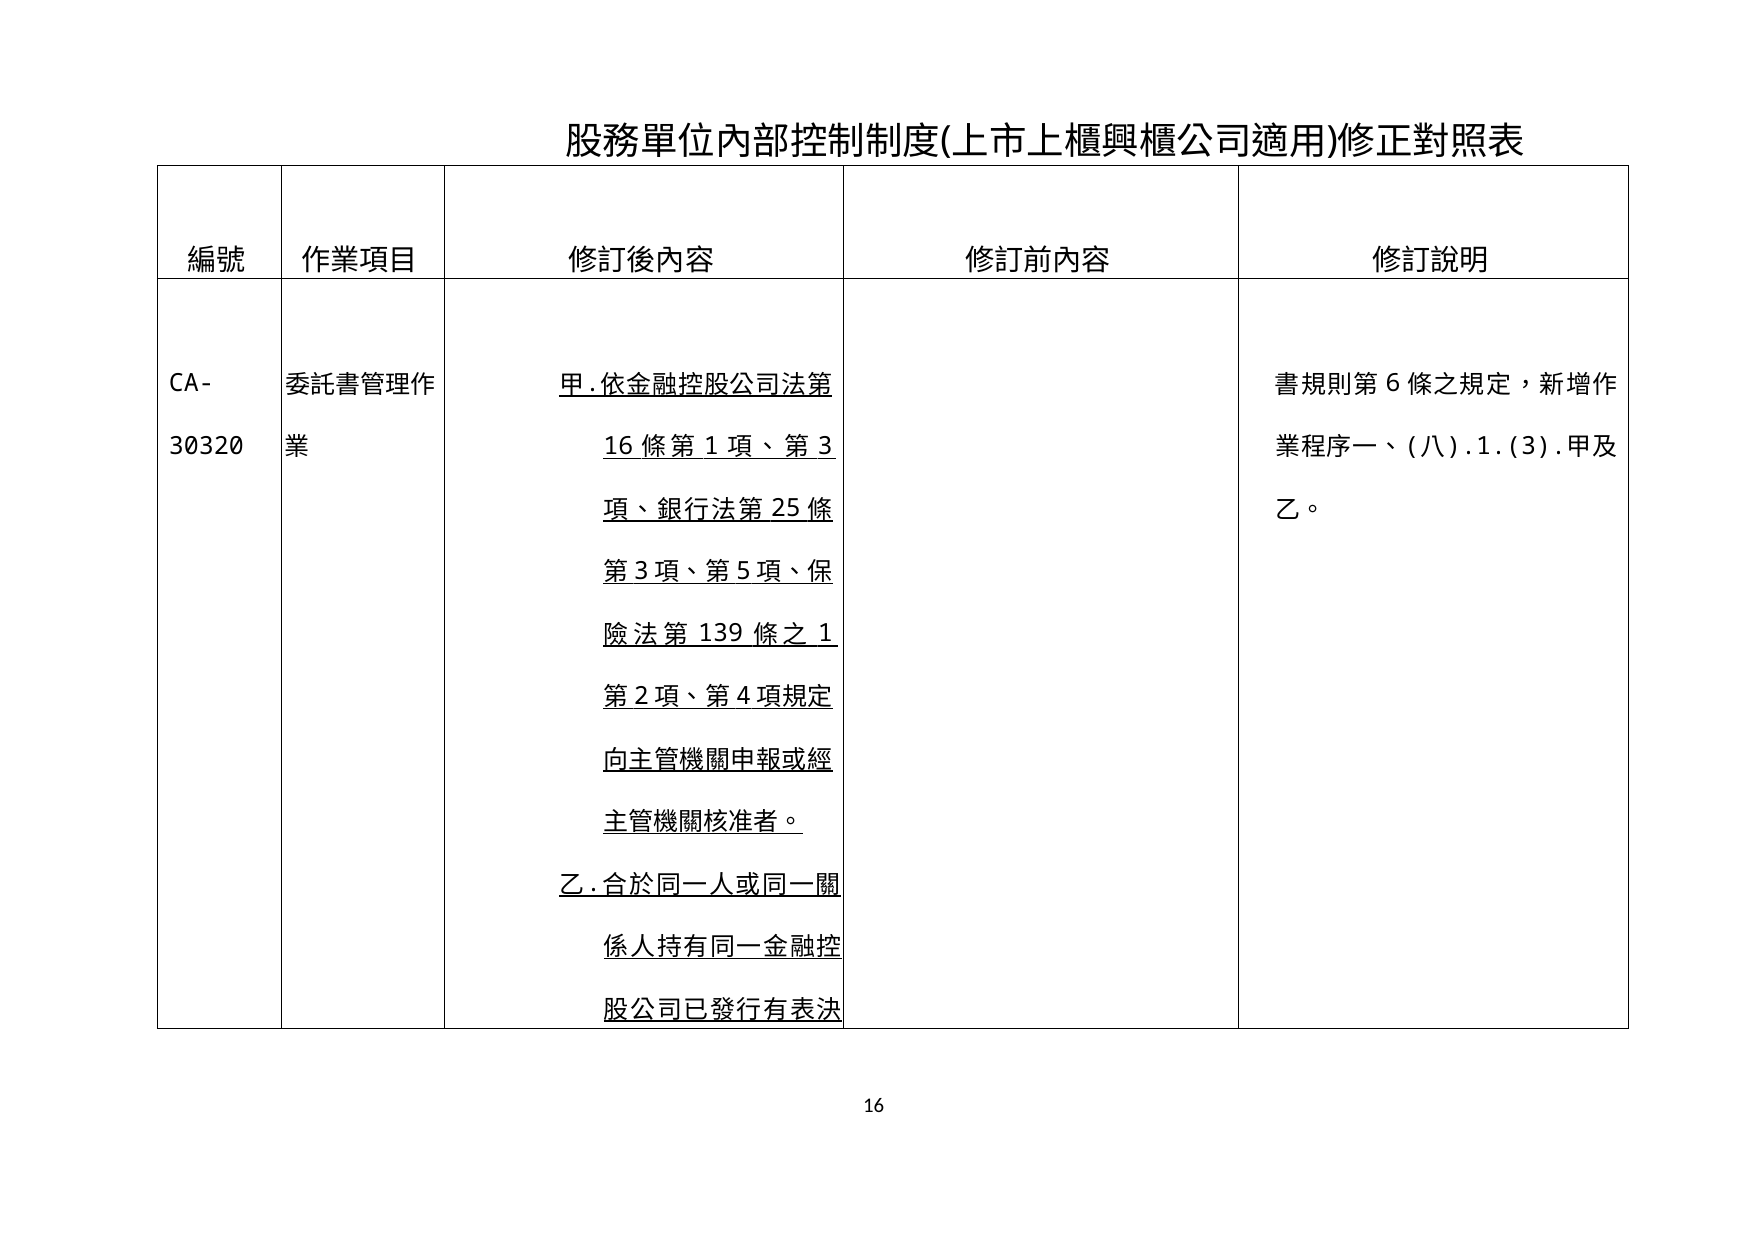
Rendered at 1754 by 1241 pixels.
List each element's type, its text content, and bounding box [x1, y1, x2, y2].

table_header 股務單位內部控制制度(上市上櫃興櫃公司適用)修正對照表 [158, 91, 1629, 165]
table_cell 修訂說明 [1239, 166, 1628, 278]
table_cell 甲.依金融控股公司法第16條第1項、第3項、銀行法第25條第3項、第5項、保險法第139條之1第2項、第4項規定向主管機關申報或經主管機關核准者。 乙.合於同一人或同一關係人持有同一金融控股公司已發行有表決 [445, 279, 843, 1028]
table_cell 作業項目 [282, 166, 444, 278]
table_cell CA-30320 [158, 279, 281, 1028]
table_cell 修訂前內容 [844, 166, 1238, 278]
table_cell 修訂後內容 [445, 166, 843, 278]
table_cell 書規則第6條之規定，新增作業程序一、(八).1.(3).甲及乙。 [1239, 279, 1628, 1028]
table_cell 編號 [158, 166, 281, 278]
table_cell 委託書管理作業 [282, 279, 444, 1028]
table_cell [844, 279, 1238, 1028]
